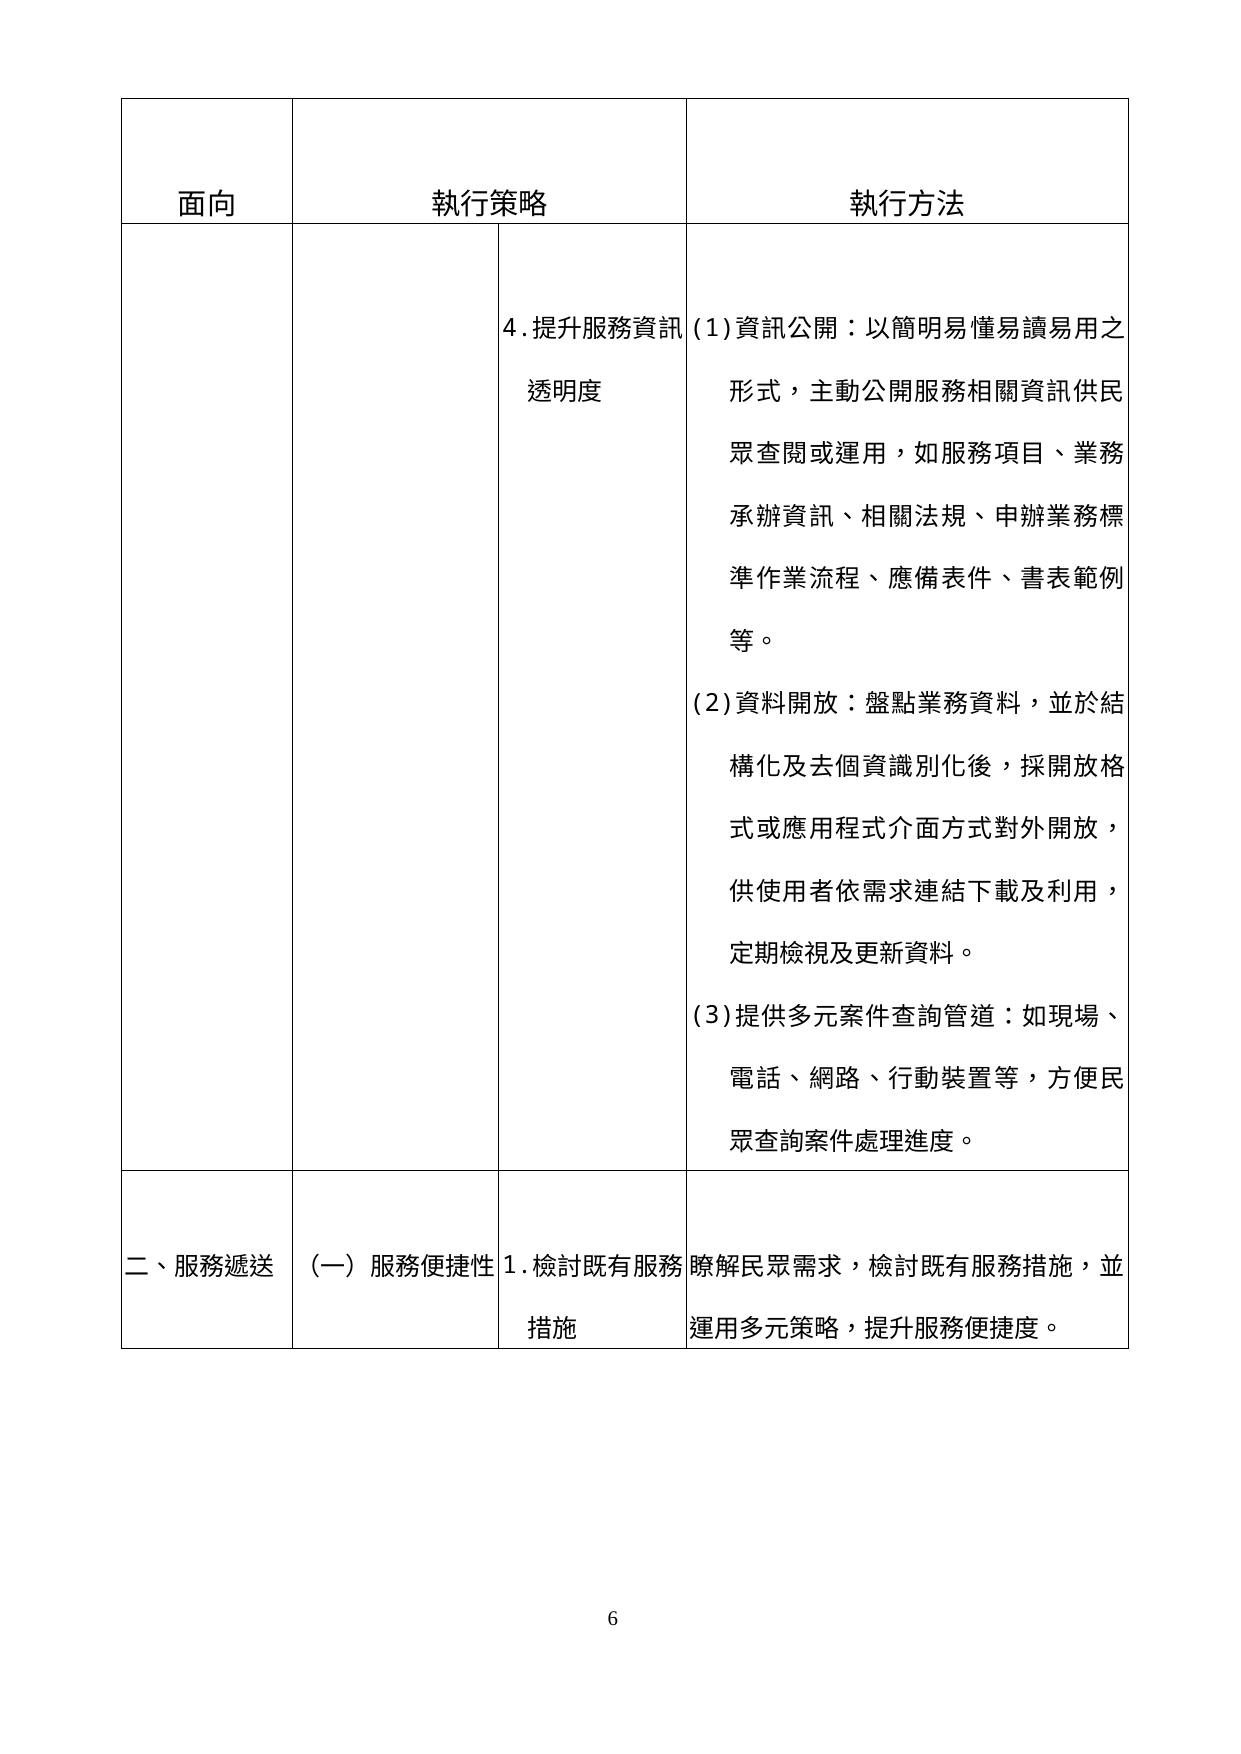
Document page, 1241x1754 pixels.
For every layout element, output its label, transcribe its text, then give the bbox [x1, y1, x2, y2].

table_cell [293, 224, 498, 1170]
table_header 面向 [122, 99, 292, 222]
table_cell 1.檢討既有服務措施 [499, 1171, 686, 1347]
table_header 執行方法 [687, 99, 1128, 222]
table_cell (1)資訊公開：以簡明易懂易讀易用之形式，主動公開服務相關資訊供民眾查閱或運用，如服務項目、業務承辦資訊、相關法規、申辦業務標準作業流程、應備表件、書表範例等。 (2)資料開放：盤點業務資料，並於結構化及去個資識別化後，採開放格式或應用程式介面方式對外開放，供使用者依需求連結下載及利用，定期檢視及更新資料。 (3)提供多元案件查詢管道：如現場、電話、網路、行動裝置等，方便民眾查詢案件處理進度。 [687, 224, 1128, 1170]
table_cell （一）服務便捷性 [293, 1171, 498, 1347]
table_cell [122, 224, 292, 1170]
table_cell 二、服務遞送 [122, 1171, 292, 1347]
table_cell 瞭解民眾需求，檢討既有服務措施，並運用多元策略，提升服務便捷度。 [687, 1171, 1128, 1347]
table_cell 4.提升服務資訊透明度 [499, 224, 686, 1170]
table_header 執行策略 [293, 99, 686, 222]
